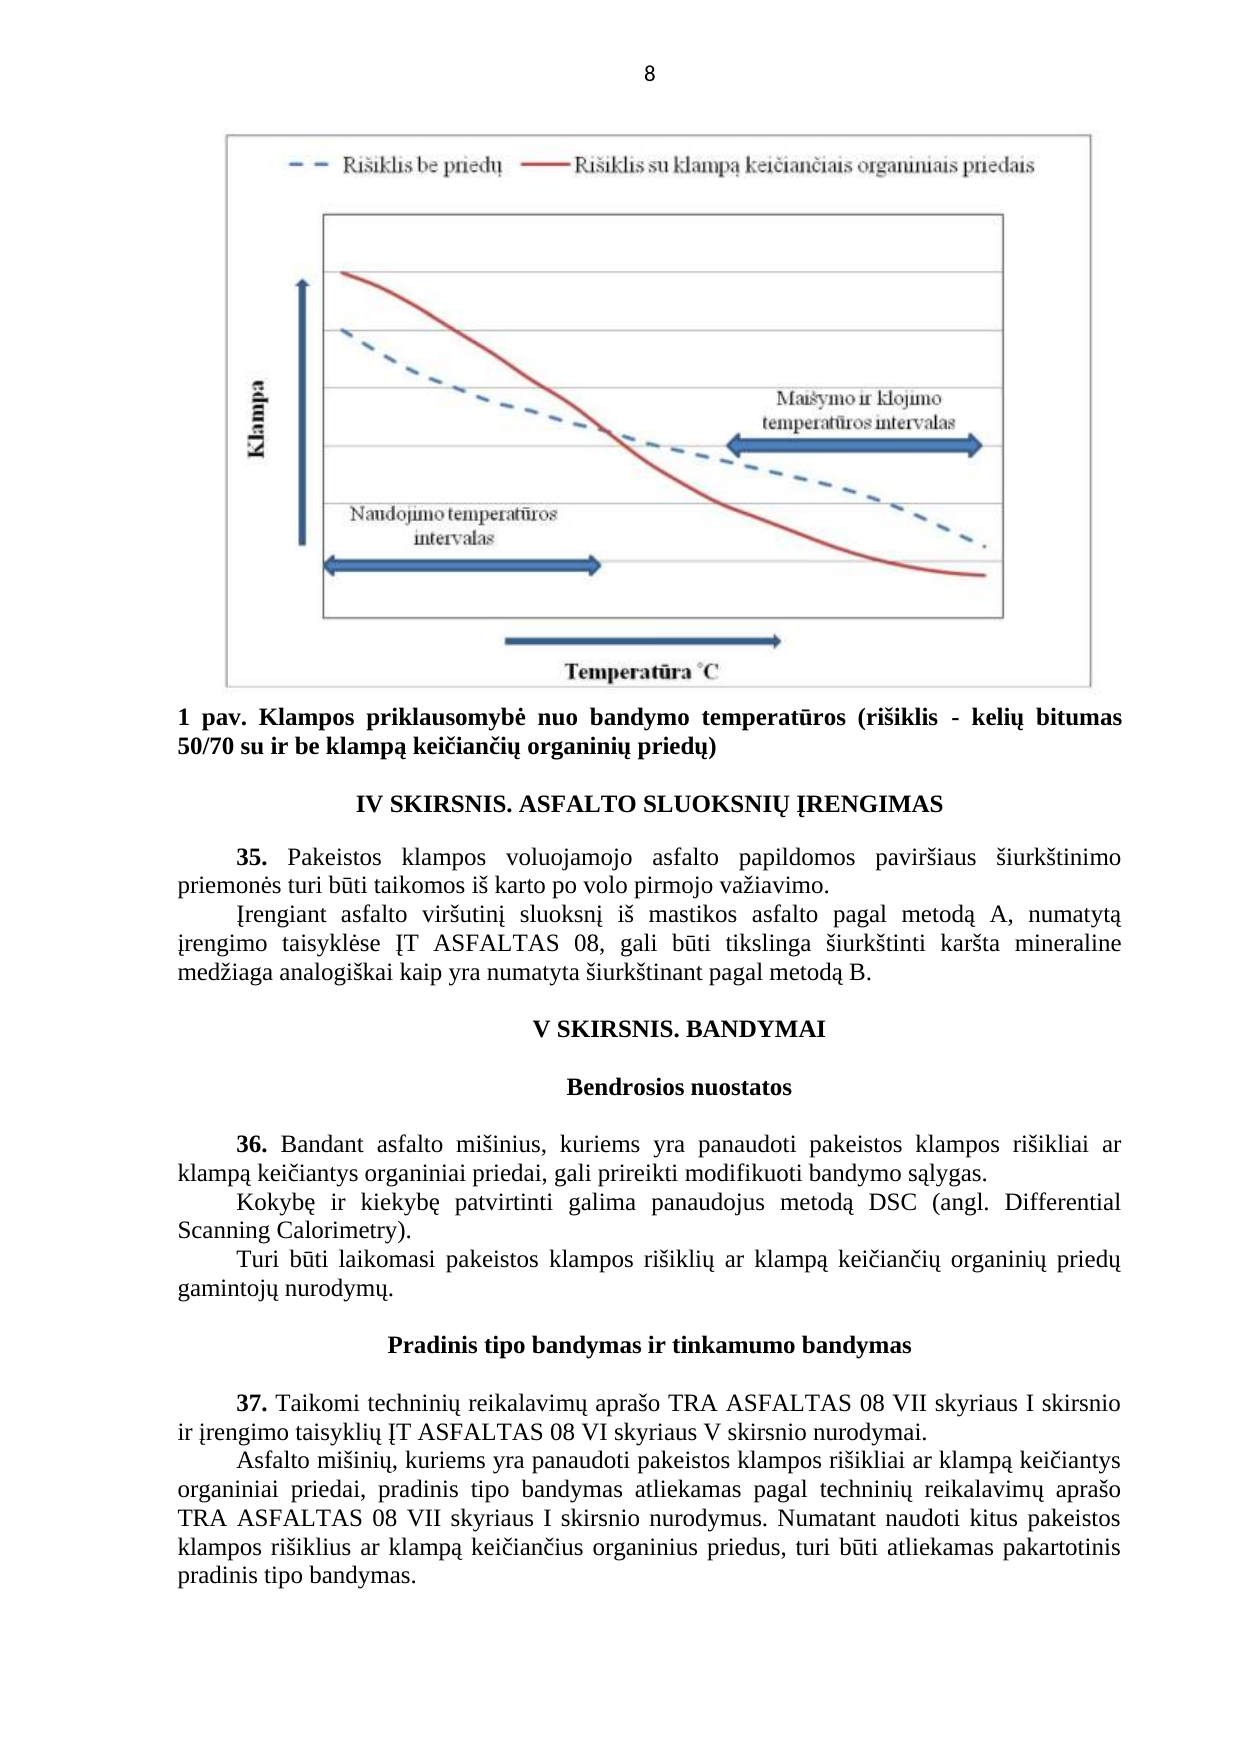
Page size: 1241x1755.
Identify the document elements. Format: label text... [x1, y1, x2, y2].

text Pradinis tipo bandymas ir tinkamumo bandymas [177, 1330, 1122, 1359]
text V SKIRSNIS. BANDYMAI [177, 1014, 1122, 1043]
text 36. Bandant asfalto mišinius, kuriems yra panaudoti pakeistos klampos rišikliai ar klampą keičiantys organiniai priedai, gali prireikti modifikuoti bandymo sąlygas. [177, 1129, 1122, 1187]
text IV SKIRSNIS. ASFALTO SLUOKSNIŲ ĮRENGIMAS [177, 789, 1122, 817]
text Kokybę ir kiekybę patvirtinti galima panaudojus metodą DSC (angl. Differential Scanning Calorimetry). [177, 1187, 1122, 1244]
text 35. Pakeistos klampos voluojamojo asfalto papildomos paviršiaus šiurkštinimo priemonės turi būti taikomos iš karto po volo pirmojo važiavimo. [177, 842, 1122, 899]
text Turi būti laikomasi pakeistos klampos rišiklių ar klampą keičiančių organinių priedų gamintojų nurodymų. [177, 1244, 1122, 1302]
text 37. Taikomi techninių reikalavimų aprašo TRA ASFALTAS 08 VII skyriaus I skirsnio ir įrengimo taisyklių ĮT ASFALTAS 08 VI skyriaus V skirsnio nurodymai. [177, 1388, 1122, 1445]
text Asfalto mišinių, kuriems yra panaudoti pakeistos klampos rišikliai ar klampą keičiantys organiniai priedai, pradinis tipo bandymas atliekamas pagal techninių reikalavimų aprašo TRA ASFALTAS 08 VII skyriaus I skirsnio nurodymus. Numatant naudoti kitus pakeistos klampos rišiklius ar klampą keičiančius organinius priedus, turi būti atliekamas pakartotinis pradinis tipo bandymas. [177, 1445, 1122, 1589]
text Bendrosios nuostatos [177, 1072, 1122, 1100]
text Įrengiant asfalto viršutinį sluoksnį iš mastikos asfalto pagal metodą A, numatytą įrengimo taisyklėse ĮT ASFALTAS 08, gali būti tikslinga šiurkštinti karšta mineraline medžiaga analogiškai kaip yra numatyta šiurkštinant pagal metodą B. [177, 899, 1122, 985]
text 1 pav. Klampos priklausomybė nuo bandymo temperatūros (rišiklis - kelių bitumas 50/70 su ir be klampą keičiančių organinių priedų) [177, 702, 1122, 760]
